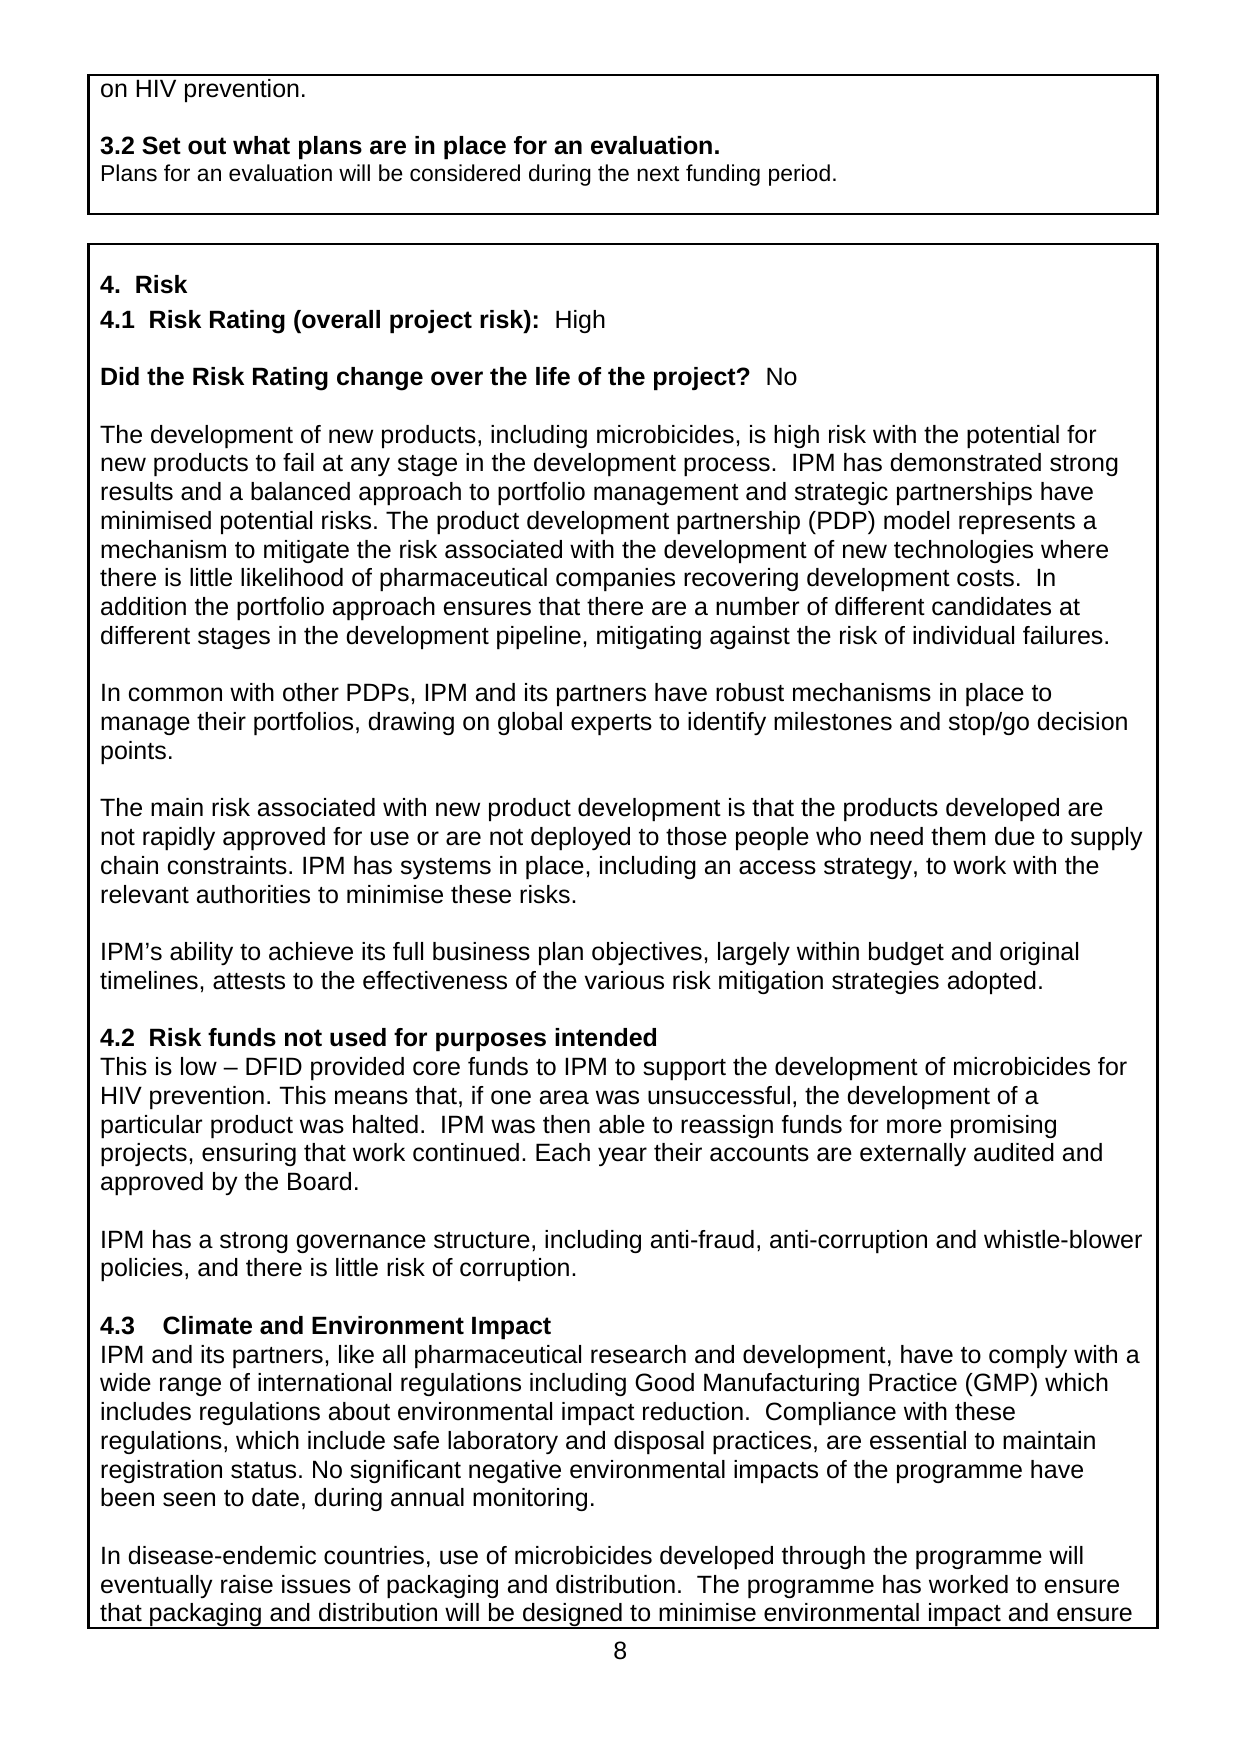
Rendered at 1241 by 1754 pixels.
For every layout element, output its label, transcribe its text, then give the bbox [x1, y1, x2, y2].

table_cell 4.1 Risk Rating (overall project risk): High Did the Risk Rating change over the life of the project? No The development of new products, including microbicides, is high risk with the potential for new products to fail at any stage in the development process. IPM has demonstrated strong results and a balanced approach to portfolio management and strategic partnerships have minimised potential risks. The product development partnership (PDP) model represents a mechanism to mitigate the risk associated with the development of new technologies where there is little likelihood of pharmaceutical companies recovering development costs. In addition the portfolio approach ensures that there are a number of different candidates at different stages in the development pipeline, mitigating against the risk of individual failures. In common with other PDPs, IPM and its partners have robust mechanisms in place to manage their portfolios, drawing on global experts to identify milestones and stop/go decision points. The main risk associated with new product development is that the products developed are not rapidly approved for use or are not deployed to those people who need them due to supply chain constraints. IPM has systems in place, including an access strategy, to work with the relevant authorities to minimise these risks. IPM’s ability to achieve its full business plan objectives, largely within budget and original timelines, attests to the effectiveness of the various risk mitigation strategies adopted. 4.2 Risk funds not used for purposes intended This is low – DFID provided core funds to IPM to support the development of microbicides for HIV prevention. This means that, if one area was unsuccessful, the development of a particular product was halted. IPM was then able to reassign funds for more promising projects, ensuring that work continued. Each year their accounts are externally audited and approved by the Board. IPM has a strong governance structure, including anti-fraud, anti-corruption and whistle-blower policies, and there is little risk of corruption. 4.3 Climate and Environment Impact IPM and its partners, like all pharmaceutical research and development, have to comply with a wide range of international regulations including Good Manufacturing Practice (GMP) which includes regulations about environmental impact reduction. Compliance with these regulations, which include safe laboratory and disposal practices, are essential to maintain registration status. No significant negative environmental impacts of the programme have been seen to date, during annual monitoring. In disease-endemic countries, use of microbicides developed through the programme will eventually raise issues of packaging and distribution. The programme has worked to ensure that packaging and distribution will be designed to minimise environmental impact and ensure [90, 305, 1156, 1627]
table_cell on HIV prevention. 3.2 Set out what plans are in place for an evaluation. Plans for an evaluation will be considered during the next funding period. [90, 76, 1156, 213]
table_header 4. Risk [90, 245, 1156, 305]
